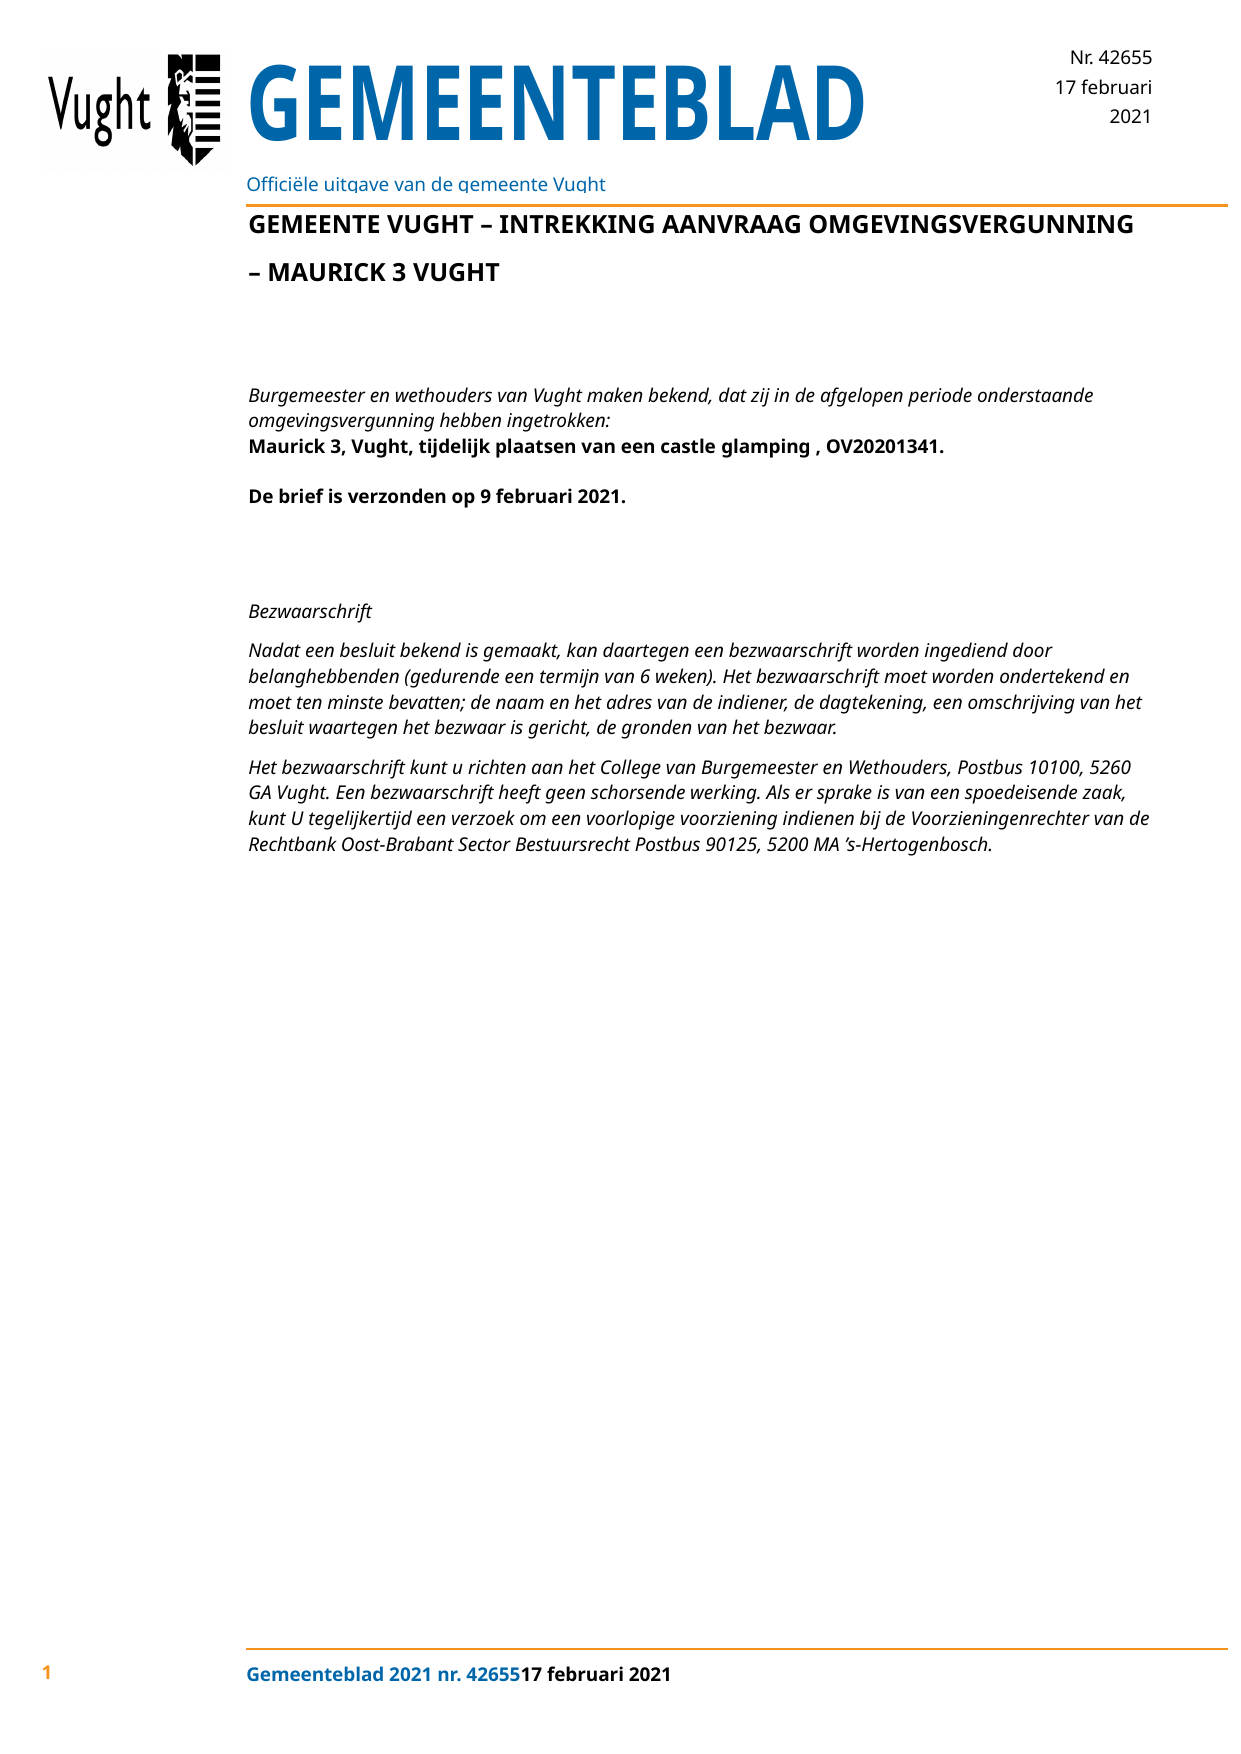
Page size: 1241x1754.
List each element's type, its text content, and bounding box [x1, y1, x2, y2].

text Het bezwaarschrift kunt u richten aan het College van Burgemeester en Wethouders, Postbus 10100, 5260 GA Vught. Een bezwaarschrift heeft geen schorsende werking. Als er sprake is van een spoedeisende zaak, kunt U tegelijkertijd een verzoek om een voorlopige voorziening indienen bij de Voorzieningenrechter van de Rechtbank Oost-Brabant Sector Bestuursrecht Postbus 90125, 5200 MA ’s-Hertogenbosch. [248, 754, 1152, 857]
text De brief is verzonden op 9 februari 2021. [248, 484, 1152, 509]
text Bezwaarschrift [248, 598, 1152, 624]
text Maurick 3, Vught, tijdelijk plaatsen van een castle glamping , OV20201341. [248, 433, 1152, 459]
text GEMEENTE VUGHT – INTREKKING AANVRAAG OMGEVINGSVERGUNNING – MAURICK 3 VUGHT [248, 207, 1152, 288]
text Nadat een besluit bekend is gemaakt, kan daartegen een bezwaarschrift worden ingediend door belanghebbenden (gedurende een termijn van 6 weken). Het bezwaarschrift moet worden ondertekend en moet ten minste bevatten; de naam en het adres van de indiener, de dagtekening, een omschrijving van het besluit waartegen het bezwaar is gericht, de gronden van het bezwaar. [248, 637, 1152, 740]
text Burgemeester en wethouders van Vught maken bekend, dat zij in de afgelopen periode onderstaande omgevingsvergunning hebben ingetrokken: [248, 382, 1152, 433]
picture [41, 47, 231, 172]
